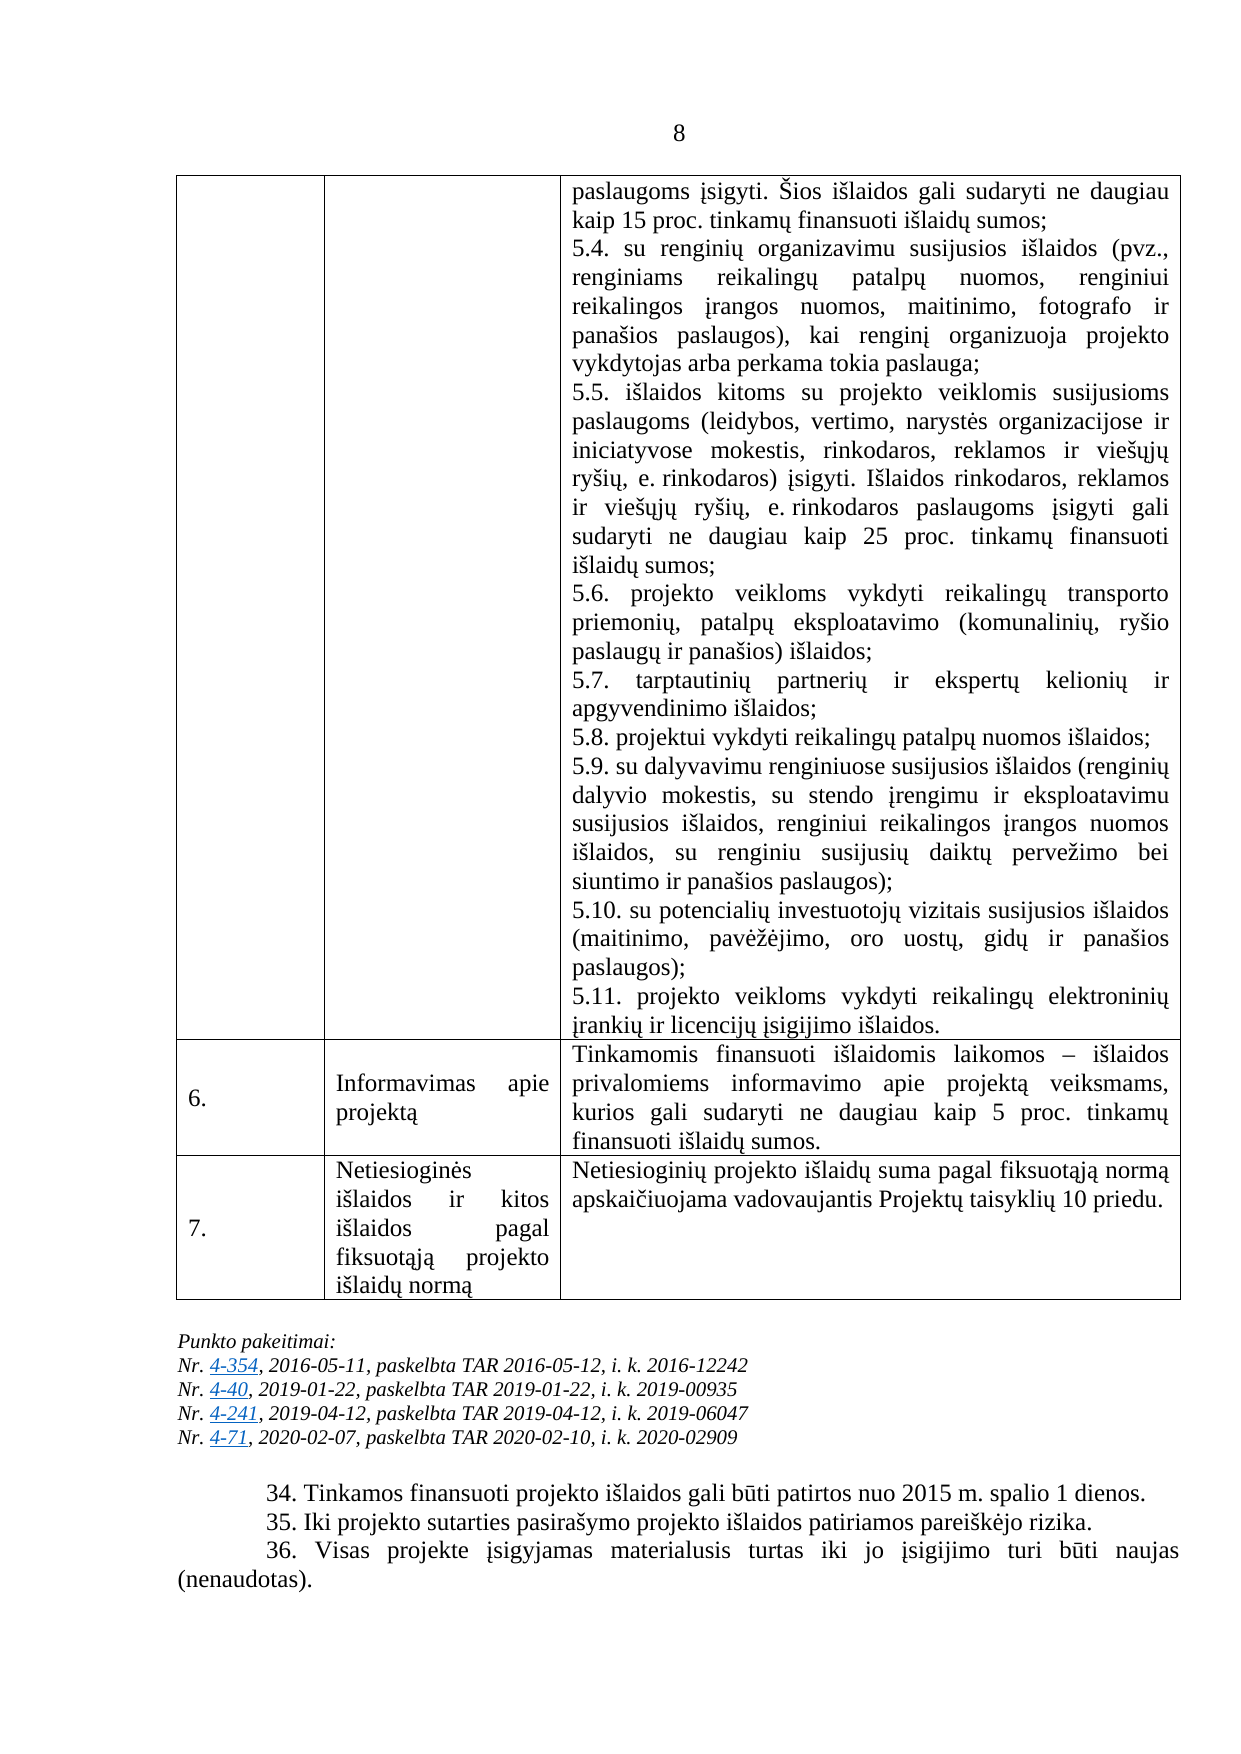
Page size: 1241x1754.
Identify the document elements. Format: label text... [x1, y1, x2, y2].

text Punkto pakeitimai: [177, 1329, 1181, 1353]
table_cell Tinkamomis finansuoti išlaidomis laikomos – išlaidos privalomiems informavimo apie projektą veiksmams, kurios gali sudaryti ne daugiau kaip 5 proc. tinkamų finansuoti išlaidų sumos. [561, 1040, 1180, 1154]
table_cell Informavimas apie projektą [325, 1040, 560, 1154]
table_cell [177, 176, 324, 1038]
text Nr. 4-71, 2020-02-07, paskelbta TAR 2020-02-10, i. k. 2020-02909 [177, 1425, 1181, 1449]
table_cell Netiesioginės išlaidos ir kitos išlaidos pagal fiksuotąją projekto išlaidų normą [325, 1156, 560, 1299]
table_cell Netiesioginių projekto išlaidų suma pagal fiksuotąją normą apskaičiuojama vadovaujantis Projektų taisyklių 10 priedu. [561, 1156, 1180, 1299]
table_cell 6. [177, 1040, 324, 1154]
text 36. Visas projekte įsigyjamas materialusis turtas iki jo įsigijimo turi būti naujas (nenaudotas). [177, 1536, 1181, 1593]
text Nr. 4-40, 2019-01-22, paskelbta TAR 2019-01-22, i. k. 2019-00935 [177, 1377, 1181, 1401]
table_cell [325, 176, 560, 1038]
table_cell paslaugoms įsigyti. Šios išlaidos gali sudaryti ne daugiau kaip 15 proc. tinkamų finansuoti išlaidų sumos; 5.4. su renginių organizavimu susijusios išlaidos (pvz., renginiams reikalingų patalpų nuomos, renginiui reikalingos įrangos nuomos, maitinimo, fotografo ir panašios paslaugos), kai renginį organizuoja projekto vykdytojas arba perkama tokia paslauga; 5.5. išlaidos kitoms su projekto veiklomis susijusioms paslaugoms (leidybos, vertimo, narystės organizacijose ir iniciatyvose mokestis, rinkodaros, reklamos ir viešųjų ryšių, e. rinkodaros) įsigyti. Išlaidos rinkodaros, reklamos ir viešųjų ryšių, e. rinkodaros paslaugoms įsigyti gali sudaryti ne daugiau kaip 25 proc. tinkamų finansuoti išlaidų sumos; 5.6. projekto veikloms vykdyti reikalingų transporto priemonių, patalpų eksploatavimo (komunalinių, ryšio paslaugų ir panašios) išlaidos; 5.7. tarptautinių partnerių ir ekspertų kelionių ir apgyvendinimo išlaidos; 5.8. projektui vykdyti reikalingų patalpų nuomos išlaidos; 5.9. su dalyvavimu renginiuose susijusios išlaidos (renginių dalyvio mokestis, su stendo įrengimu ir eksploatavimu susijusios išlaidos, renginiui reikalingos įrangos nuomos išlaidos, su renginiu susijusių daiktų pervežimo bei siuntimo ir panašios paslaugos); 5.10. su potencialių investuotojų vizitais susijusios išlaidos (maitinimo, pavėžėjimo, oro uostų, gidų ir panašios paslaugos); 5.11. projekto veikloms vykdyti reikalingų elektroninių įrankių ir licencijų įsigijimo išlaidos. [561, 176, 1180, 1038]
text Nr. 4-354, 2016-05-11, paskelbta TAR 2016-05-12, i. k. 2016-12242 [177, 1353, 1181, 1377]
text 35. Iki projekto sutarties pasirašymo projekto išlaidos patiriamos pareiškėjo rizika. [177, 1507, 1181, 1536]
text 34. Tinkamos finansuoti projekto išlaidos gali būti patirtos nuo 2015 m. spalio 1 dienos. [177, 1478, 1181, 1507]
text Nr. 4-241, 2019-04-12, paskelbta TAR 2019-04-12, i. k. 2019-06047 [177, 1401, 1181, 1425]
table_cell 7. [177, 1156, 324, 1299]
